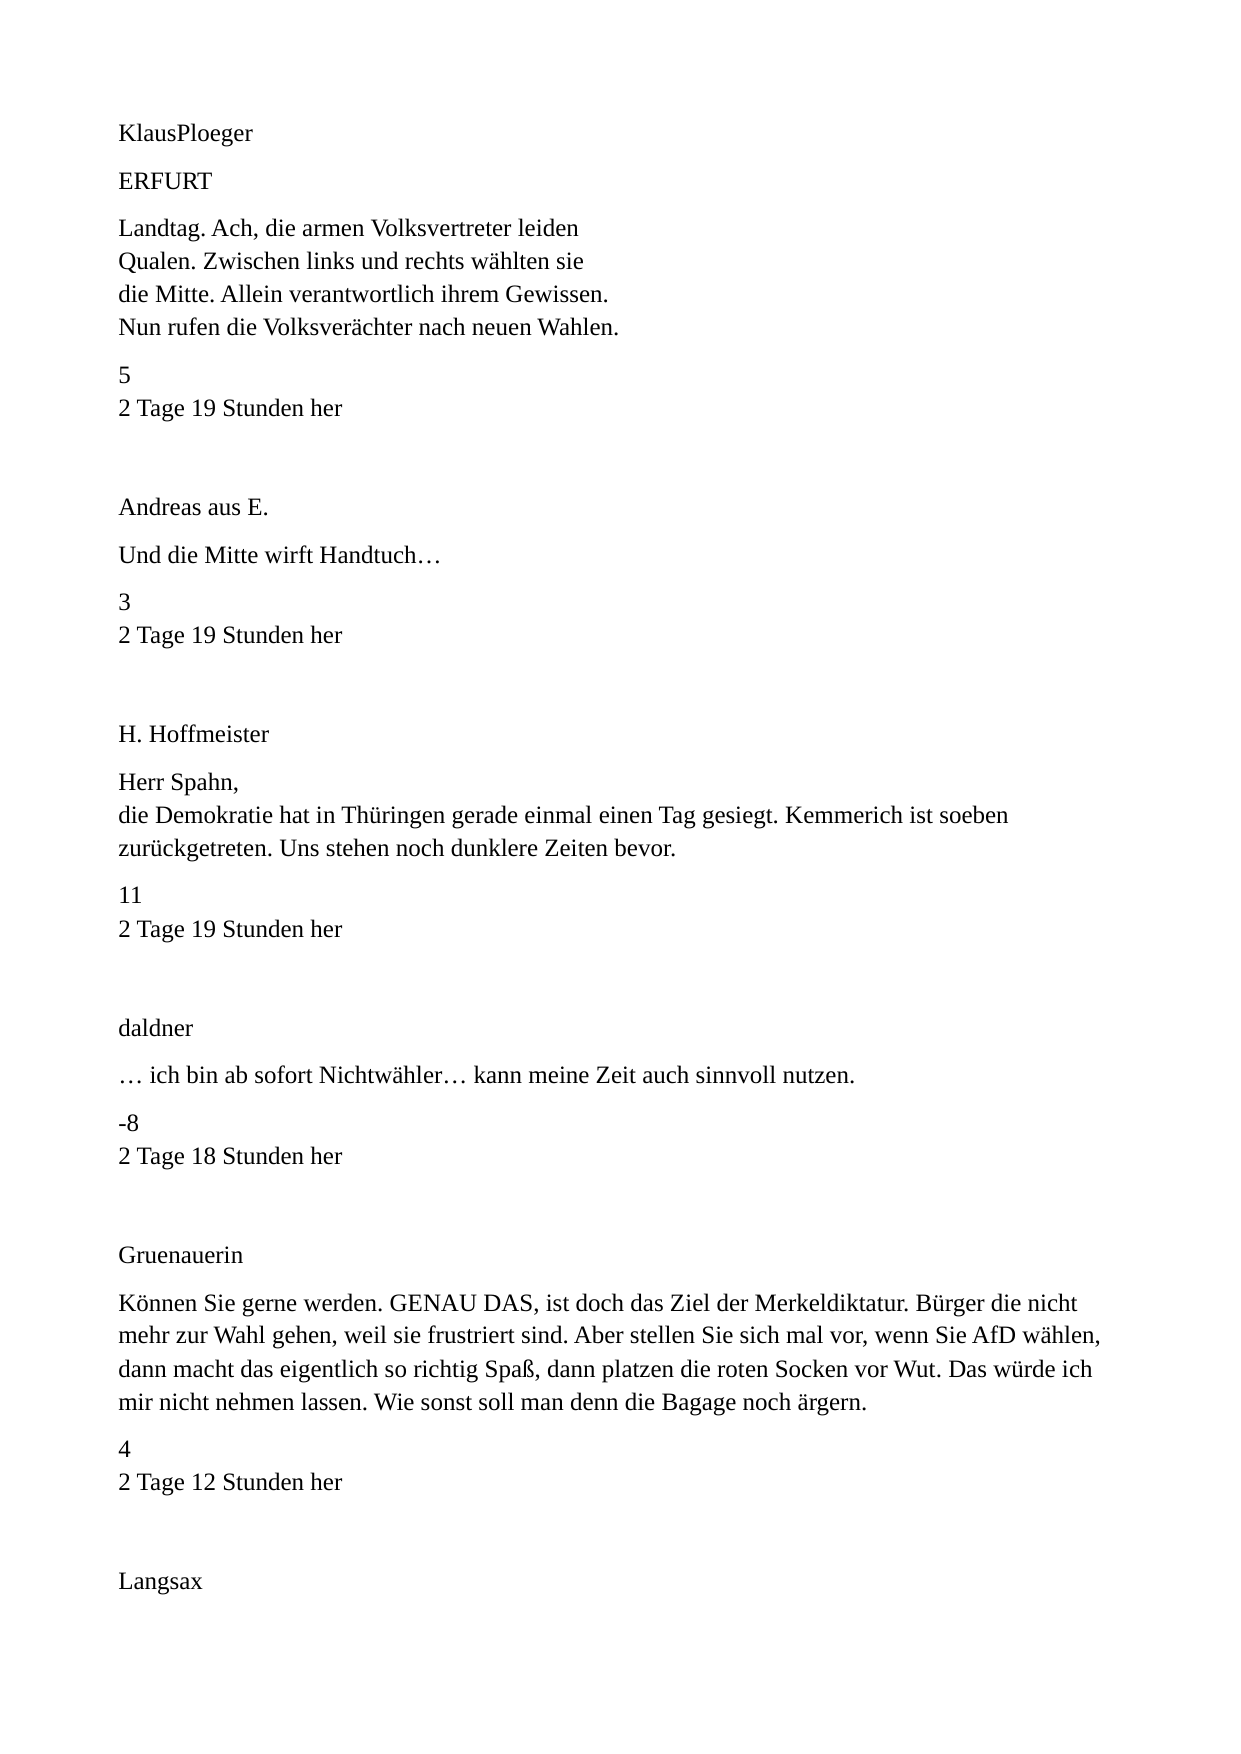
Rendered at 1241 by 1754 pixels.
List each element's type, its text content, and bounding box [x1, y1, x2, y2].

text 3 [118, 587, 1122, 616]
text 2 Tage 19 Stunden her [118, 914, 1122, 942]
text … ich bin ab sofort Nichtwähler… kann meine Zeit auch sinnvoll nutzen. [118, 1060, 1122, 1089]
text -8 [118, 1108, 1122, 1137]
text daldner [118, 1013, 1122, 1041]
text 2 Tage 19 Stunden her [118, 393, 1122, 422]
text Langsax [118, 1566, 1122, 1595]
text KlausPloeger [118, 118, 1122, 147]
text H. Hoffmeister [118, 719, 1122, 748]
text 11 [118, 881, 1122, 909]
text 2 Tage 12 Stunden her [118, 1467, 1122, 1496]
text 5 [118, 360, 1122, 389]
text Landtag. Ach, die armen Volksvertreter leiden Qualen. Zwischen links und rechts wählten sie die Mitte. Allein verantwortlich ihrem Gewissen. Nun rufen die Volksverächter nach neuen Wahlen. [118, 213, 1122, 341]
text 4 [118, 1434, 1122, 1463]
text Herr Spahn, die Demokratie hat in Thüringen gerade einmal einen Tag gesiegt. Kemmerich ist soeben zurückgetreten. Uns stehen noch dunklere Zeiten bevor. [118, 767, 1122, 862]
text 2 Tage 19 Stunden her [118, 620, 1122, 649]
text Gruenauerin [118, 1240, 1122, 1269]
text Können Sie gerne werden. GENAU DAS, ist doch das Ziel der Merkeldiktatur. Bürger die nicht mehr zur Wahl gehen, weil sie frustriert sind. Aber stellen Sie sich mal vor, wenn Sie AfD wählen, dann macht das eigentlich so richtig Spaß, dann platzen die roten Socken vor Wut. Das würde ich mir nicht nehmen lassen. Wie sonst soll man denn die Bagage noch ärgern. [118, 1288, 1122, 1415]
text 2 Tage 18 Stunden her [118, 1141, 1122, 1170]
text Andreas aus E. [118, 492, 1122, 521]
text Und die Mitte wirft Handtuch… [118, 540, 1122, 568]
text ERFURT [118, 166, 1122, 194]
